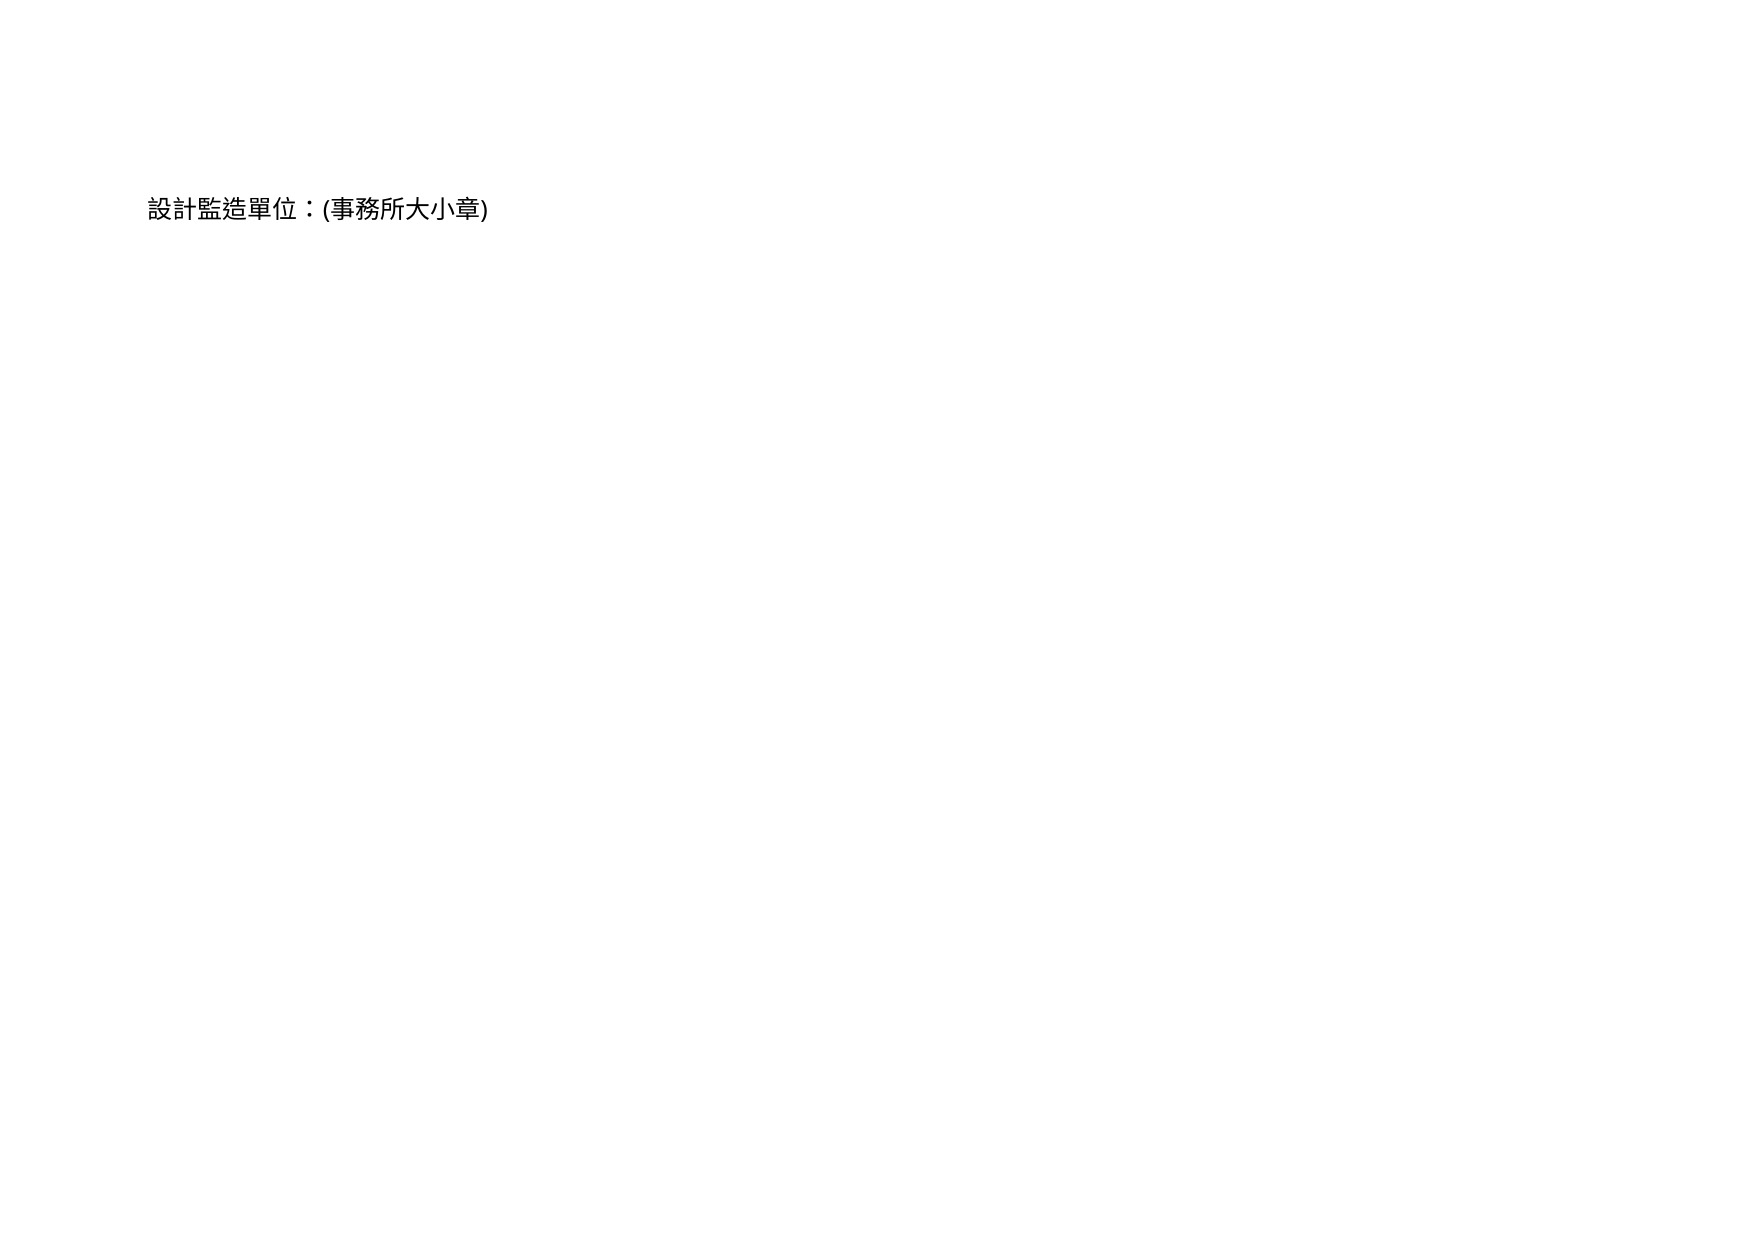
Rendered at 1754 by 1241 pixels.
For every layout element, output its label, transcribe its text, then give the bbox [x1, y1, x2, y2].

text 設計監造單位：(事務所大小章) [148, 189, 1606, 226]
